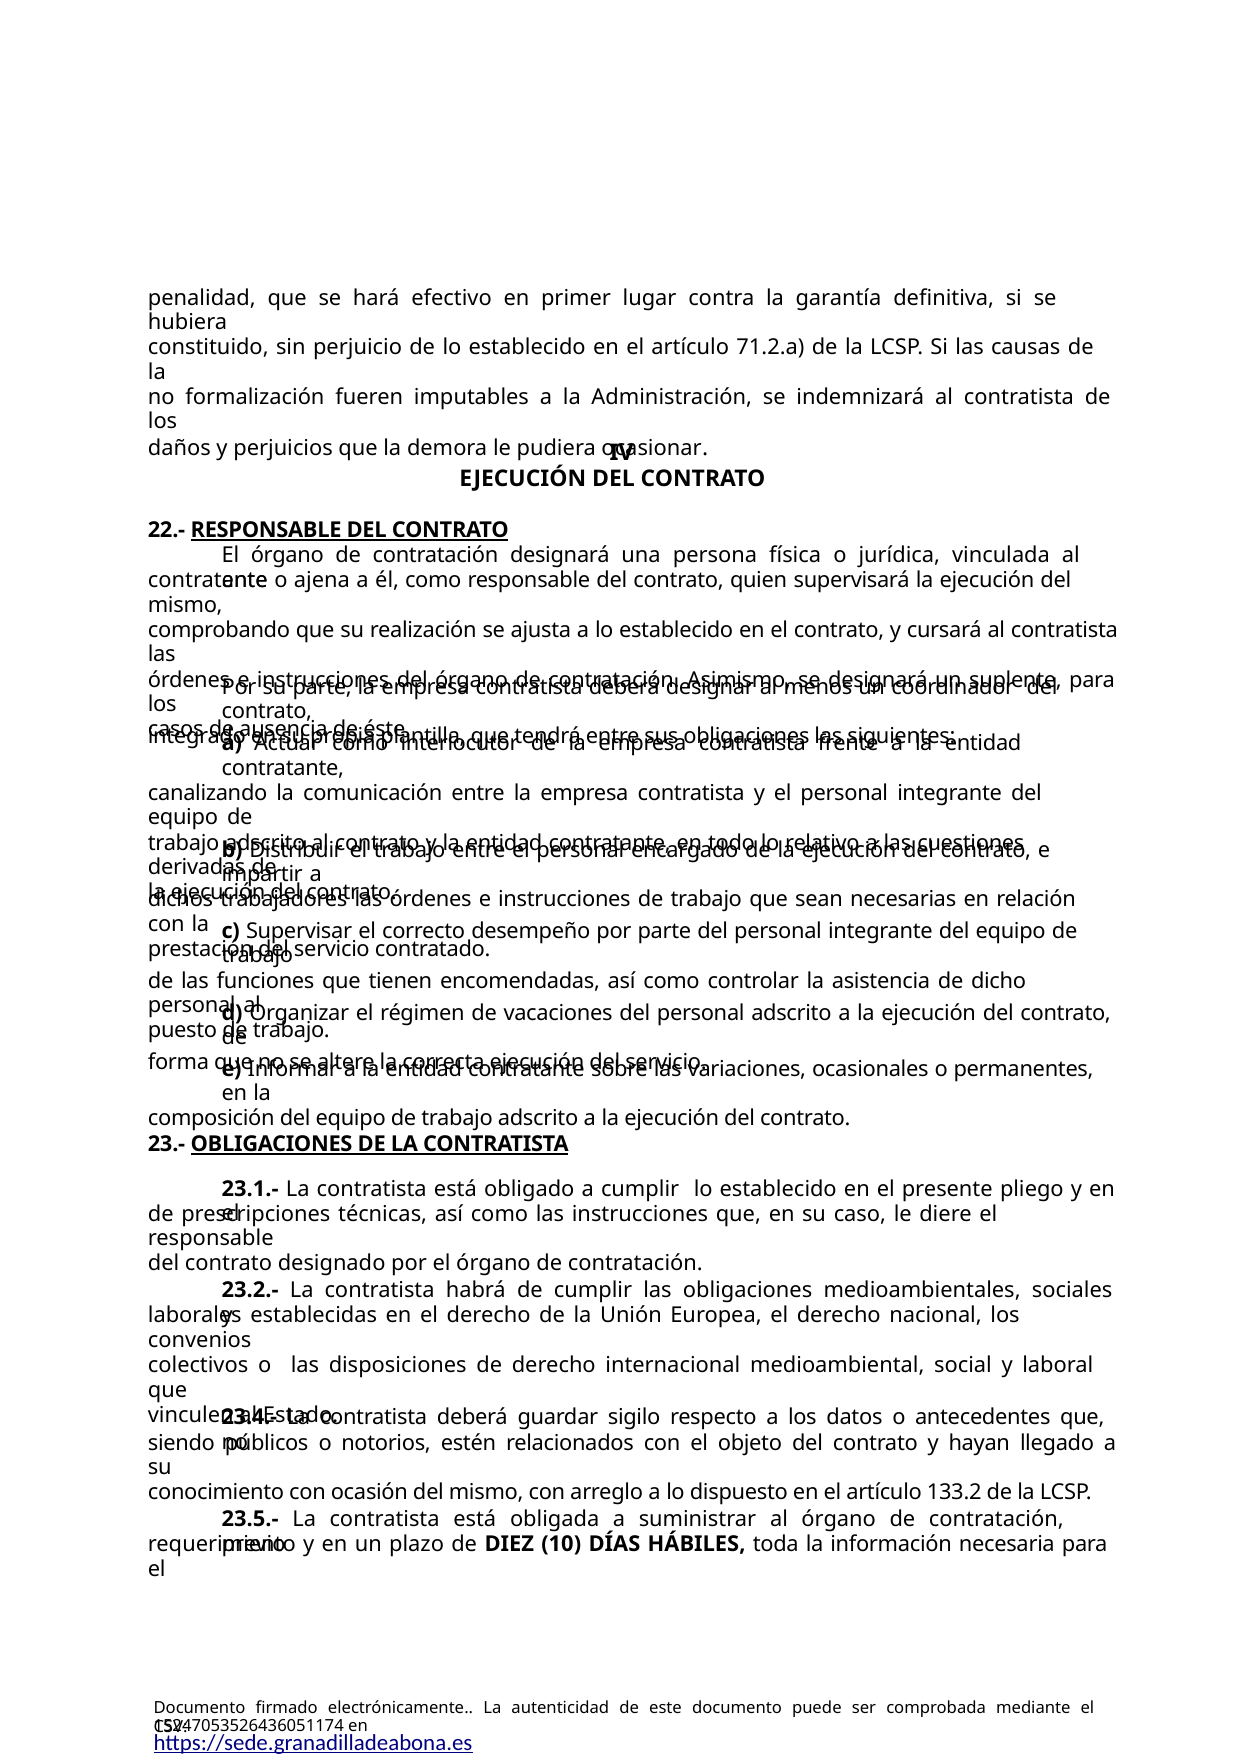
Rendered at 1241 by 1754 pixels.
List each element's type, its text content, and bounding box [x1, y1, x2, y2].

text puesto de trabajo. [148, 1018, 221, 1043]
text laborales establecidas en el derecho de la Unión Europea, el derecho nacional, los convenios [148, 1303, 1116, 1352]
text 23.4.- La contratista deberá guardar sigilo respecto a los datos o antecedentes que, no [221, 1405, 1116, 1430]
text penalidad, que se hará efectivo en primer lugar contra la garantía definitiva, si se hubiera [148, 285, 1117, 334]
text constituido, sin perjuicio de lo establecido en el artículo 71.2.a) de la LCSP. Si las causas de la [148, 335, 1117, 384]
text la ejecución del contrato. [148, 880, 280, 887]
text e) Informar a la entidad contratante sobre las variaciones, ocasionales o permanentes, en la [221, 1057, 1118, 1106]
text vinculen al Estado. [148, 1403, 1116, 1427]
text de las funciones que tienen encomendadas, así como controlar la asistencia de dicho personal al [148, 968, 1118, 1017]
text 23.5.- La contratista está obligada a suministrar al órgano de contratación, previo [221, 1507, 1118, 1532]
text contratante o ajena a él, como responsable del contrato, quien supervisará la ejecución del mismo, [148, 568, 1118, 617]
text conocimiento con ocasión del mismo, con arreglo a lo dispuesto en el artículo 133.2 de la LCSP. [148, 1480, 1116, 1504]
text daños y perjuicios que la demora le pudiera ocasionar. [148, 434, 1117, 460]
text integrado en su propia plantilla, que tendrá entre sus obligaciones las siguientes: [148, 724, 1118, 749]
text dichos trabajadores las órdenes e instrucciones de trabajo que sean necesarias en relación con la [148, 887, 1118, 936]
text 23.1.- La contratista está obligado a cumplir lo establecido en el presente pliego y en el [221, 1176, 1118, 1225]
text comprobando que su realización se ajusta a lo establecido en el contrato, y cursará al contratista las [148, 618, 1118, 667]
text composición del equipo de trabajo adscrito a la ejecución del contrato. [148, 1106, 1118, 1131]
text Documento firmado electrónicamente.. La autenticidad de este documento puede ser comprobada mediante el CSV: [153, 1699, 1113, 1736]
text 23.2.- La contratista habrá de cumplir las obligaciones medioambientales, sociales y [221, 1278, 1116, 1303]
text del contrato designado por el órgano de contratación. [148, 1251, 1117, 1276]
text El órgano de contratación designará una persona física o jurídica, vinculada al ente [221, 543, 1118, 568]
text órdenes e instrucciones del órgano de contratación. Asimismo, se designará un suplente, para los [148, 667, 1118, 716]
text d) Organizar el régimen de vacaciones del personal adscrito a la ejecución del contrato, de [221, 1000, 1118, 1049]
text b) Distribuir el trabajo entre el personal encargado de la ejecución del contrato, e impartir a [221, 837, 1118, 886]
text forma que no se altere la correcta ejecución del servicio. [148, 1050, 1118, 1074]
text Por su parte, la empresa contratista deberá designar al menos un coordinador del contrato, [221, 675, 1118, 724]
text trabajo adscrito al contrato y la entidad contratante, en todo lo relativo a las cuestiones derivadas de [148, 830, 1118, 879]
text 23.- OBLIGACIONES DE LA CONTRATISTA [148, 1132, 609, 1156]
text 22.- RESPONSABLE DEL CONTRATO [148, 518, 554, 542]
text c) Supervisar el correcto desempeño por parte del personal integrante del equipo de trabajo [221, 919, 1118, 968]
text EJECUCIÓN DEL CONTRATO [459, 466, 806, 492]
text 15247053526436051174 en https://sede.granadilladeabona.es [153, 1717, 641, 1754]
text de prescripciones técnicas, así como las instrucciones que, en su caso, le diere el responsable [148, 1201, 1117, 1250]
text siendo públicos o notorios, estén relacionados con el objeto del contrato y hayan llegado a su [148, 1430, 1116, 1479]
text no formalización fueren imputables a la Administración, se indemnizará al contratista de los [148, 385, 1117, 434]
text requerimiento y en un plazo de DIEZ (10) DÍAS HÁBILES, toda la información necesaria para el [148, 1532, 1118, 1581]
text colectivos o las disposiciones de derecho internacional medioambiental, social y laboral que [148, 1353, 1116, 1402]
text prestación del servicio contratado. [148, 937, 221, 961]
text a) Actuar como interlocutor de la empresa contratista frente a la entidad contratante, [221, 731, 1118, 780]
text canalizando la comunicación entre la empresa contratista y el personal integrante del equipo de [148, 781, 1118, 829]
text IV [609, 440, 637, 466]
